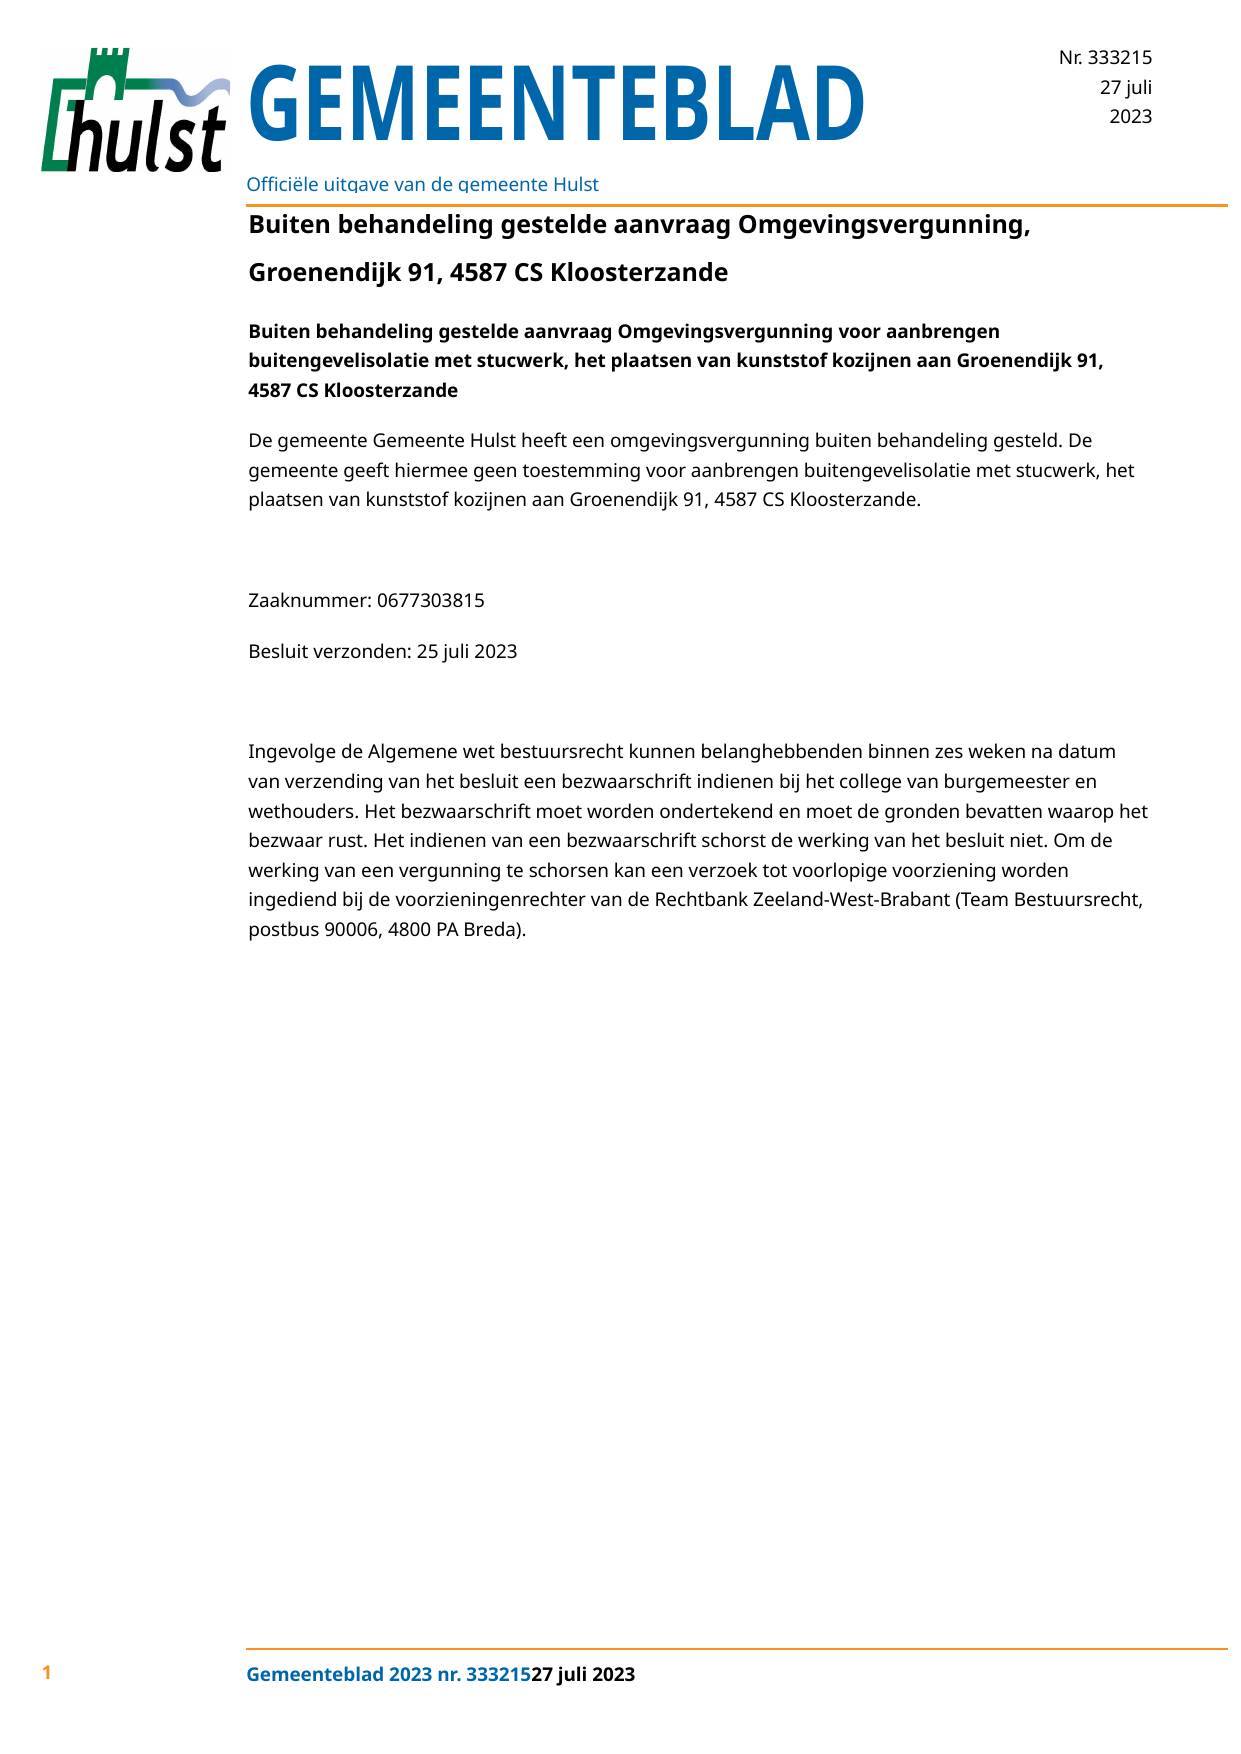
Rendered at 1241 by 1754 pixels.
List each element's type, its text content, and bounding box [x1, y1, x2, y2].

text Buiten behandeling gestelde aanvraag Omgevingsvergunning, Groenendijk 91, 4587 CS Kloosterzande [248, 207, 1152, 288]
text De gemeente Gemeente Hulst heeft een omgevingsvergunning buiten behandeling gesteld. De gemeente geeft hiermee geen toestemming voor aanbrengen buitengevelisolatie met stucwerk, het plaatsen van kunststof kozijnen aan Groenendijk 91, 4587 CS Kloosterzande. [248, 427, 1152, 512]
text Zaaknummer: 0677303815 [248, 587, 1152, 613]
text Ingevolge de Algemene wet bestuursrecht kunnen belanghebbenden binnen zes weken na datum van verzending van het besluit een bezwaarschrift indienen bij het college van burgemeester en wethouders. Het bezwaarschrift moet worden ondertekend en moet de gronden bevatten waarop het bezwaar rust. Het indienen van een bezwaarschrift schorst de werking van het besluit niet. Om de werking van een vergunning te schorsen kan een verzoek tot voorlopige voorziening worden ingediend bij de voorzieningenrechter van de Rechtbank Zeeland-West-Brabant (Team Bestuursrecht, postbus 90006, 4800 PA Breda). [248, 739, 1152, 942]
text Buiten behandeling gestelde aanvraag Omgevingsvergunning voor aanbrengen buitengevelisolatie met stucwerk, het plaatsen van kunststof kozijnen aan Groenendijk 91, 4587 CS Kloosterzande [248, 318, 1152, 403]
text Besluit verzonden: 25 juli 2023 [248, 638, 1152, 664]
picture [41, 47, 231, 172]
